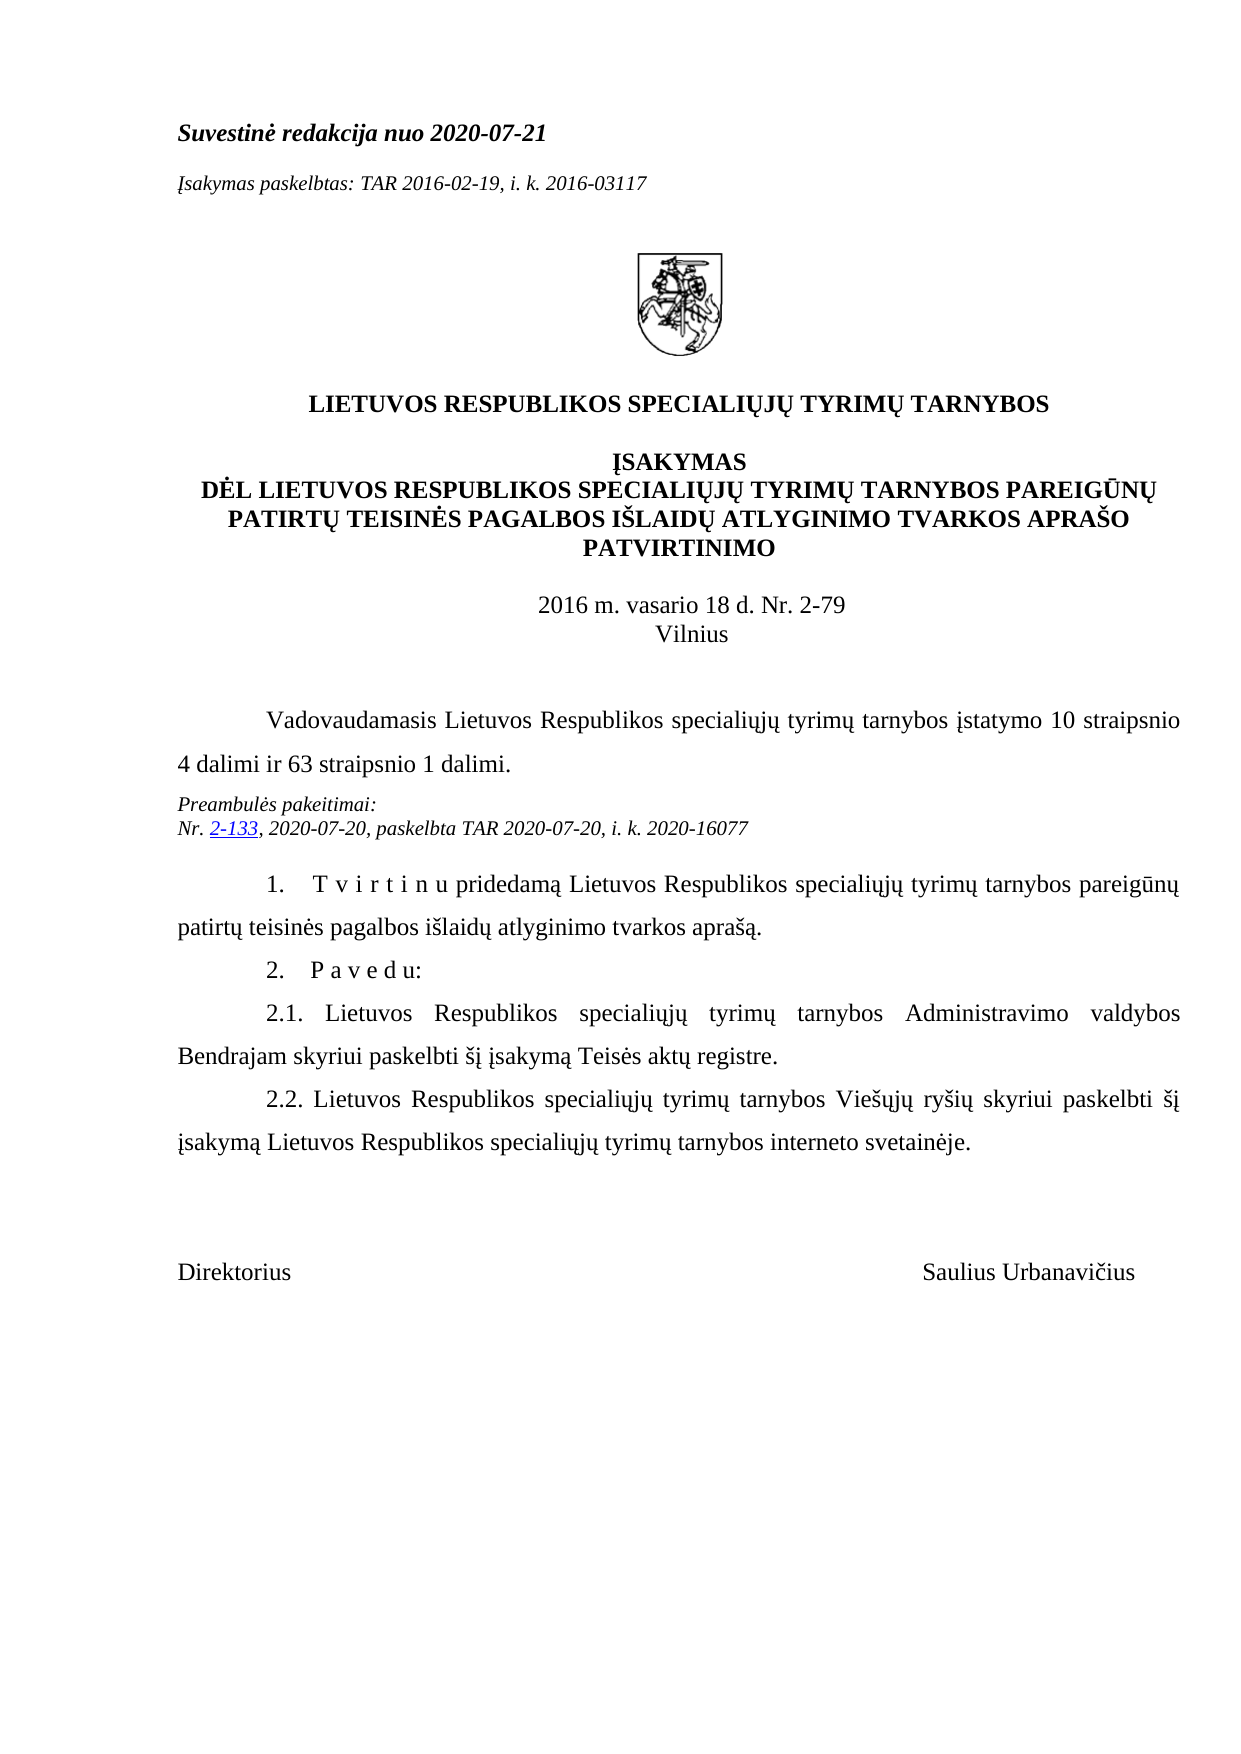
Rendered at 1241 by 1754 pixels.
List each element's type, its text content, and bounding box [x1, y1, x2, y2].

text Direktorius Saulius Urbanavičius [177, 1257, 1181, 1286]
text 2. P a v e d u: [177, 955, 1181, 984]
text 2016 m. vasario 18 d. Nr. 2-79 [177, 591, 1181, 619]
text ĮSAKYMAS [177, 447, 1181, 476]
text 1. T v i r t i n u pridedamą Lietuvos Respublikos specialiųjų tyrimų tarnybos pareigūnų patirtų teisinės pagalbos išlaidų atlyginimo tvarkos aprašą. [177, 869, 1181, 941]
text Įsakymas paskelbtas: TAR 2016-02-19, i. k. 2016-03117 [177, 171, 1181, 195]
text LIETUVOS RESPUBLIKOS SPECIALIŲJŲ TYRIMŲ TARNYBOS [177, 389, 1181, 418]
text 2.1. Lietuvos Respublikos specialiųjų tyrimų tarnybos Administravimo valdybos Bendrajam skyriui paskelbti šį įsakymą Teisės aktų registre. [177, 998, 1181, 1070]
text Preambulės pakeitimai: [177, 792, 1181, 816]
text 2.2. Lietuvos Respublikos specialiųjų tyrimų tarnybos Viešųjų ryšių skyriui paskelbti šį įsakymą Lietuvos Respublikos specialiųjų tyrimų tarnybos interneto svetainėje. [177, 1084, 1181, 1156]
text Suvestinė redakcija nuo 2020-07-21 [177, 118, 1181, 147]
text Vilnius [177, 619, 1181, 648]
text Vadovaudamasis Lietuvos Respublikos specialiųjų tyrimų tarnybos įstatymo 10 straipsnio 4 dalimi ir 63 straipsnio 1 dalimi. [177, 706, 1181, 777]
text DĖL LIETUVOS RESPUBLIKOS SPECIALIŲJŲ TYRIMŲ TARNYBOS PAREIGŪNŲ PATIRTŲ TEISINĖS PAGALBOS IŠLAIDŲ ATLYGINIMO TVARKOS APRAŠO PATVIRTINIMO [177, 476, 1181, 562]
text Nr. 2-133, 2020-07-20, paskelbta TAR 2020-07-20, i. k. 2020-16077 [177, 816, 1181, 840]
